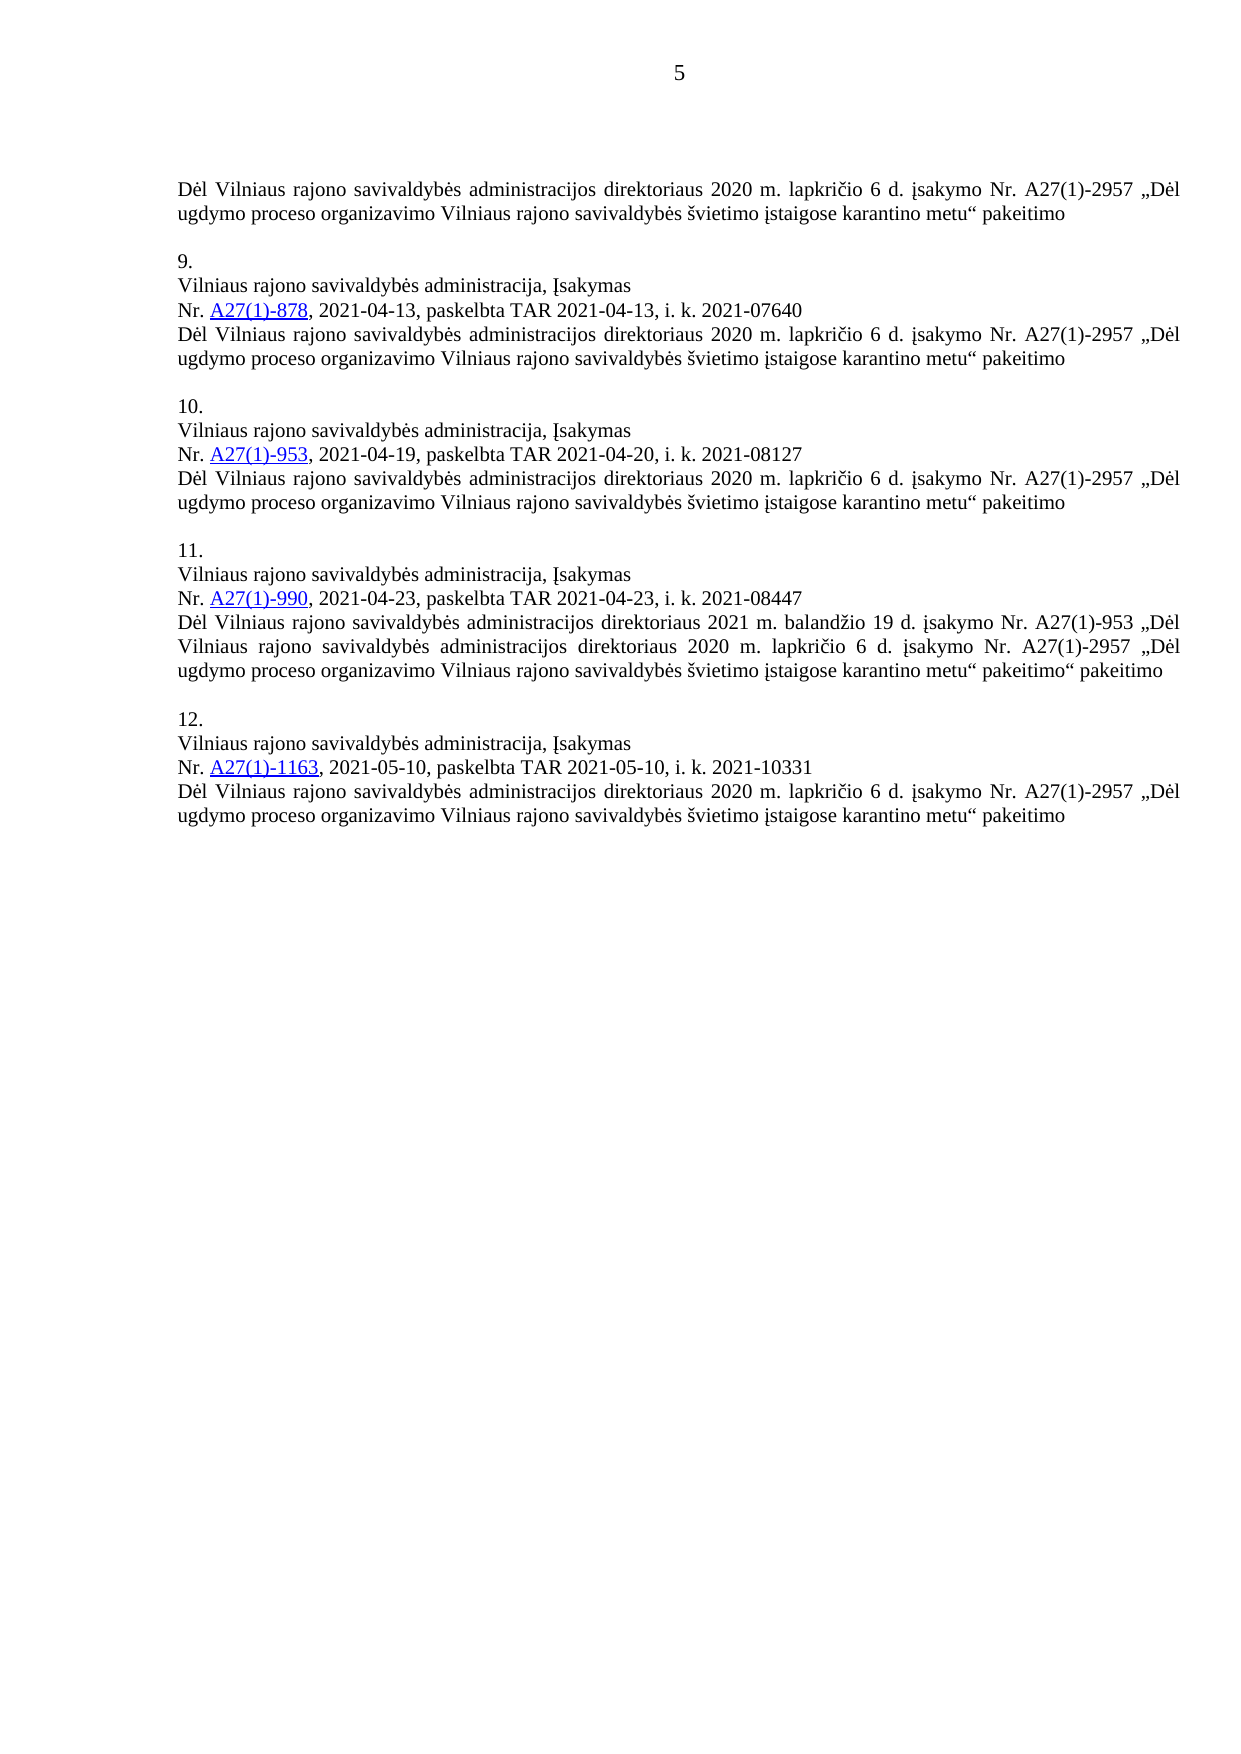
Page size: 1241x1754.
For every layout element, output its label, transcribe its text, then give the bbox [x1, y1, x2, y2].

text Vilniaus rajono savivaldybės administracija, Įsakymas [177, 418, 1181, 442]
text Dėl Vilniaus rajono savivaldybės administracijos direktoriaus 2020 m. lapkričio 6 d. įsakymo Nr. A27(1)-2957 „Dėl ugdymo proceso organizavimo Vilniaus rajono savivaldybės švietimo įstaigose karantino metu“ pakeitimo [177, 177, 1181, 225]
text Vilniaus rajono savivaldybės administracija, Įsakymas [177, 731, 1181, 755]
text Nr. A27(1)-953, 2021-04-19, paskelbta TAR 2021-04-20, i. k. 2021-08127 [177, 442, 1181, 466]
text Dėl Vilniaus rajono savivaldybės administracijos direktoriaus 2020 m. lapkričio 6 d. įsakymo Nr. A27(1)-2957 „Dėl ugdymo proceso organizavimo Vilniaus rajono savivaldybės švietimo įstaigose karantino metu“ pakeitimo [177, 322, 1181, 370]
text Nr. A27(1)-990, 2021-04-23, paskelbta TAR 2021-04-23, i. k. 2021-08447 [177, 586, 1181, 610]
text 10. [177, 394, 1181, 418]
text Nr. A27(1)-878, 2021-04-13, paskelbta TAR 2021-04-13, i. k. 2021-07640 [177, 297, 1181, 322]
text Dėl Vilniaus rajono savivaldybės administracijos direktoriaus 2020 m. lapkričio 6 d. įsakymo Nr. A27(1)-2957 „Dėl ugdymo proceso organizavimo Vilniaus rajono savivaldybės švietimo įstaigose karantino metu“ pakeitimo [177, 466, 1181, 514]
text Vilniaus rajono savivaldybės administracija, Įsakymas [177, 562, 1181, 586]
text 9. [177, 249, 1181, 273]
text Vilniaus rajono savivaldybės administracija, Įsakymas [177, 273, 1181, 297]
text 12. [177, 707, 1181, 731]
text Dėl Vilniaus rajono savivaldybės administracijos direktoriaus 2020 m. lapkričio 6 d. įsakymo Nr. A27(1)-2957 „Dėl ugdymo proceso organizavimo Vilniaus rajono savivaldybės švietimo įstaigose karantino metu“ pakeitimo [177, 779, 1181, 827]
text 11. [177, 538, 1181, 562]
text Dėl Vilniaus rajono savivaldybės administracijos direktoriaus 2021 m. balandžio 19 d. įsakymo Nr. A27(1)-953 „Dėl Vilniaus rajono savivaldybės administracijos direktoriaus 2020 m. lapkričio 6 d. įsakymo Nr. A27(1)-2957 „Dėl ugdymo proceso organizavimo Vilniaus rajono savivaldybės švietimo įstaigose karantino metu“ pakeitimo“ pakeitimo [177, 610, 1181, 682]
text Nr. A27(1)-1163, 2021-05-10, paskelbta TAR 2021-05-10, i. k. 2021-10331 [177, 755, 1181, 779]
